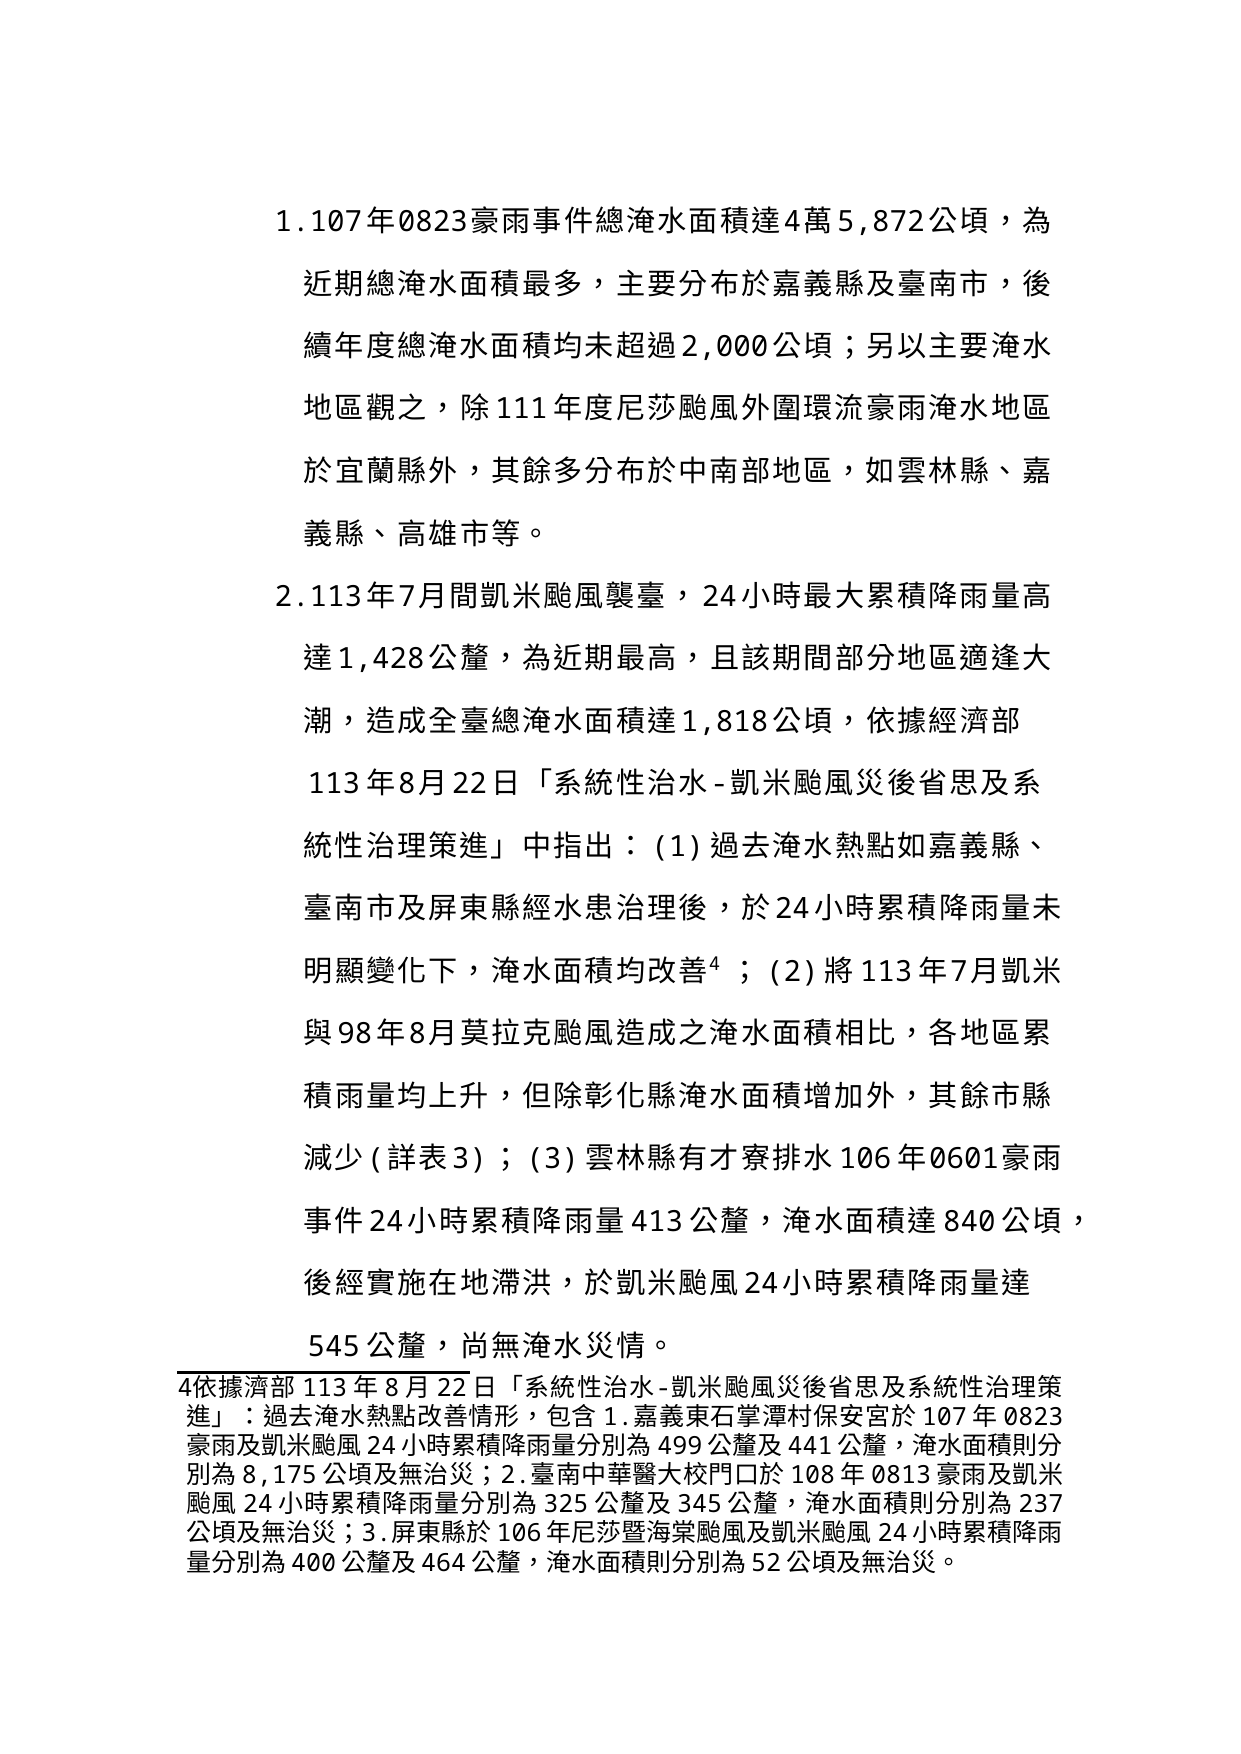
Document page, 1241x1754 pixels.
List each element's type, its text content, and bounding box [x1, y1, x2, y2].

text 1.107年0823豪雨事件總淹水面積達4萬5,872公頃，為近期總淹水面積最多，主要分布於嘉義縣及臺南市，後續年度總淹水面積均未超過2,000公頃；另以主要淹水地區觀之，除111年度尼莎颱風外圍環流豪雨淹水地區於宜蘭縣外，其餘多分布於中南部地區，如雲林縣、嘉義縣、高雄市等。 [266, 177, 1063, 552]
text 依據濟部113年8月22日「系統性治水-凱米颱風災後省思及系統性治理策進」：過去淹水熱點改善情形，包含1.嘉義東石掌潭村保安宮於107年0823豪雨及凱米颱風24小時累積降雨量分別為499公釐及441公釐，淹水面積則分別為8,175公頃及無治災；2.臺南中華醫大校門口於108年0813豪雨及凱米颱風24小時累積降雨量分別為325公釐及345公釐，淹水面積則分別為237公頃及無治災；3.屏東縣於106年尼莎暨海棠颱風及凱米颱風24小時累積降雨量分別為400公釐及464公釐，淹水面積則分別為52公頃及無治災。 [177, 1373, 1063, 1577]
text 2.113年7月間凱米颱風襲臺，24小時最大累積降雨量高達1,428公釐，為近期最高，且該期間部分地區適逢大潮，造成全臺總淹水面積達1,818公頃，依據經濟部113年8月22日「系統性治水-凱米颱風災後省思及系統性治理策進」中指出：(1)過去淹水熱點如嘉義縣、臺南市及屏東縣經水患治理後，於24小時累積降雨量未明顯變化下，淹水面積均改善；(2)將113年7月凱米與98年8月莫拉克颱風造成之淹水面積相比，各地區累積雨量均上升，但除彰化縣淹水面積增加外，其餘市縣減少(詳表3)；(3)雲林縣有才寮排水106年0601豪雨事件24小時累積降雨量413公釐，淹水面積達840公頃，後經實施在地滯洪，於凱米颱風24小時累積降雨量達545公釐，尚無淹水災情。 [266, 552, 1063, 1365]
